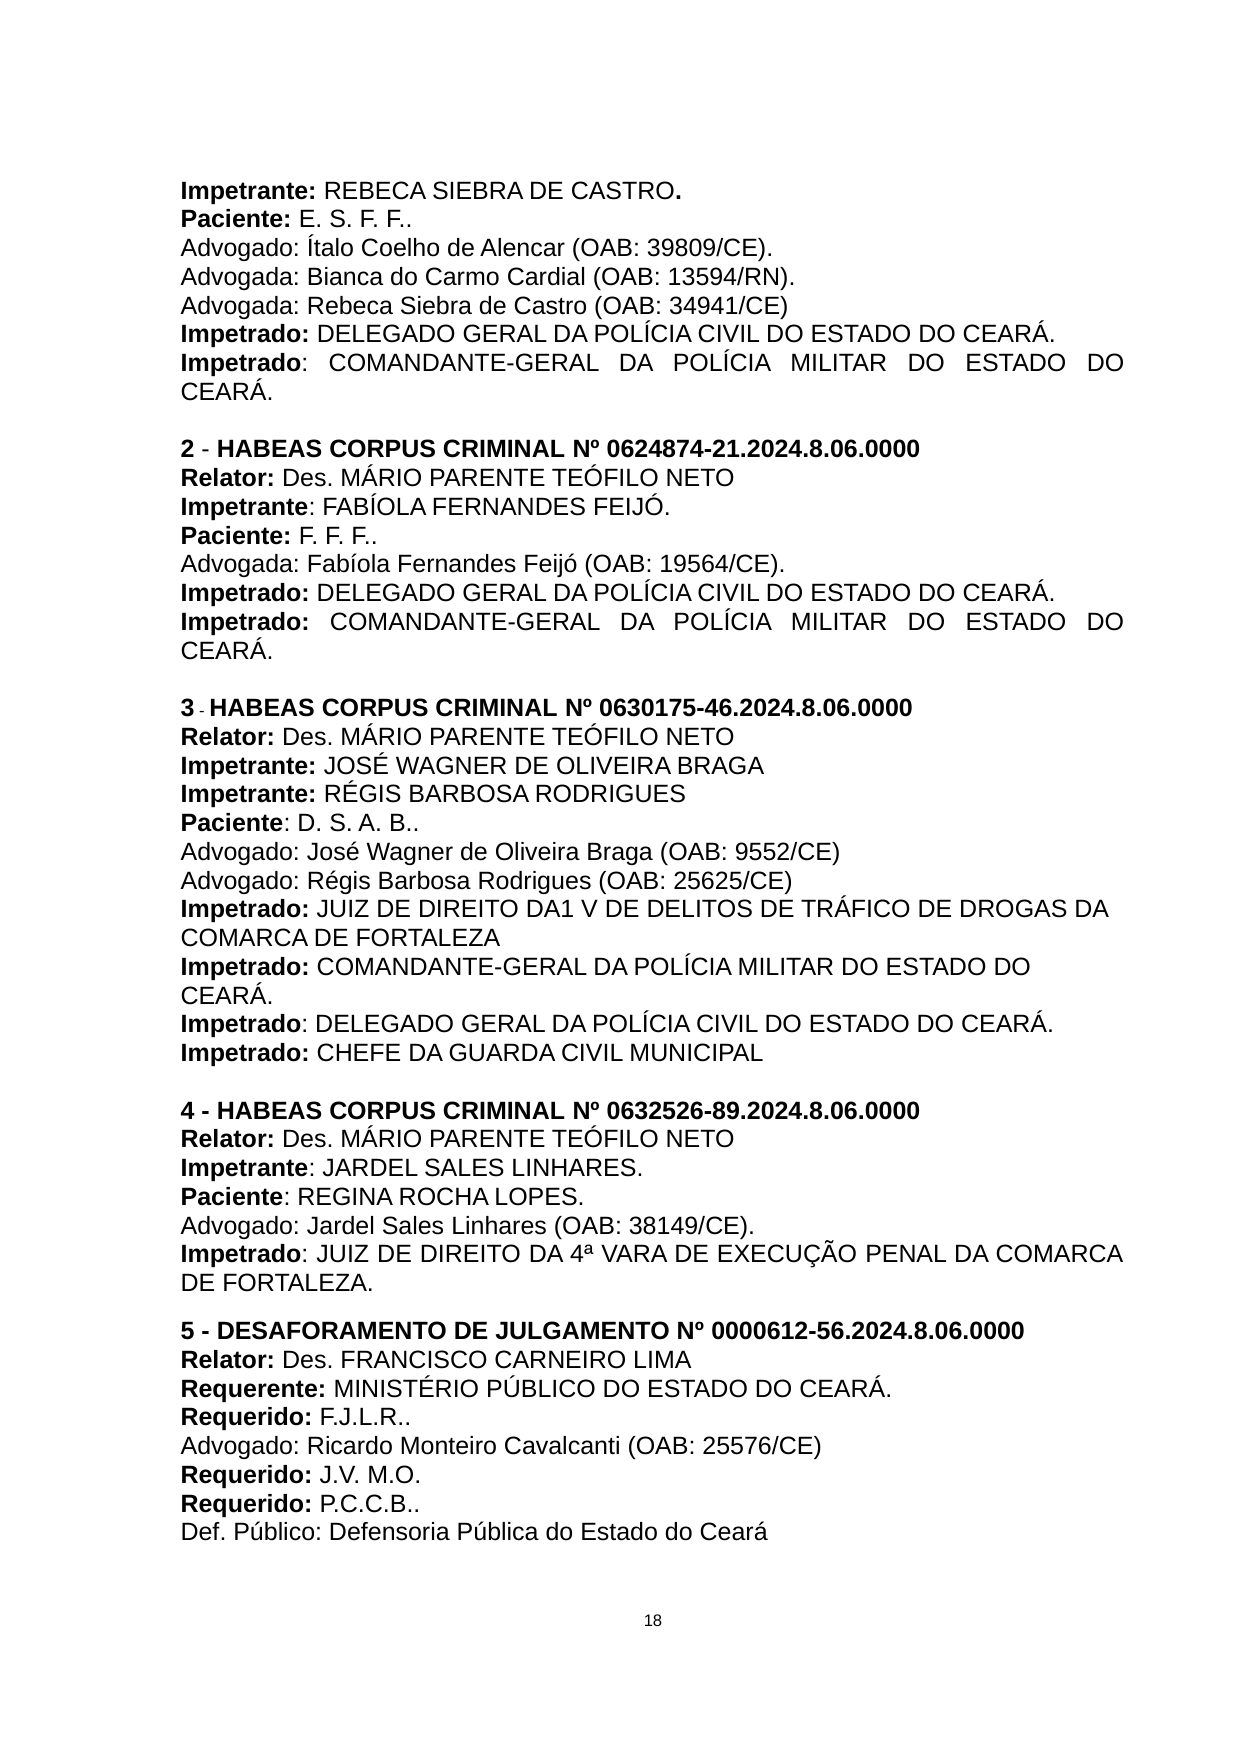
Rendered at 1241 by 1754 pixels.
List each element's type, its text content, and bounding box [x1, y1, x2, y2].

text Advogado: Régis Barbosa Rodrigues (OAB: 25625/CE) [180, 866, 1125, 894]
text Impetrado: COMANDANTE-GERAL DA POLÍCIA MILITAR DO ESTADO DO CEARÁ. [180, 607, 1125, 664]
text Advogada: Bianca do Carmo Cardial (OAB: 13594/RN). [180, 262, 1125, 291]
text Impetrante: JOSÉ WAGNER DE OLIVEIRA BRAGA [180, 751, 1125, 779]
text Paciente: E. S. F. F.. [180, 204, 1125, 233]
text Impetrado: DELEGADO GERAL DA POLÍCIA CIVIL DO ESTADO DO CEARÁ. [180, 319, 1125, 348]
text Requerido: F.J.L.R.. [180, 1402, 1125, 1431]
text Paciente: F. F. F.. [180, 521, 1125, 549]
text Impetrado: DELEGADO GERAL DA POLÍCIA CIVIL DO ESTADO DO CEARÁ. [180, 578, 1125, 607]
text 2 - HABEAS CORPUS CRIMINAL Nº 0624874-21.2024.8.06.0000 [180, 434, 1125, 463]
text Impetrado: CHEFE DA GUARDA CIVIL MUNICIPAL [180, 1038, 1125, 1067]
text Impetrante: RÉGIS BARBOSA RODRIGUES [180, 779, 1125, 808]
text Relator: Des. MÁRIO PARENTE TEÓFILO NETO [180, 722, 1125, 751]
text Advogado: Ítalo Coelho de Alencar (OAB: 39809/CE). [180, 233, 1125, 262]
text Relator: Des. FRANCISCO CARNEIRO LIMA [180, 1345, 1125, 1373]
text Relator: Des. MÁRIO PARENTE TEÓFILO NETO [180, 1124, 1125, 1153]
text Advogado: Ricardo Monteiro Cavalcanti (OAB: 25576/CE) [180, 1431, 1125, 1460]
text Impetrante: REBECA SIEBRA DE CASTRO. [180, 176, 1125, 204]
text Advogada: Rebeca Siebra de Castro (OAB: 34941/CE) [180, 291, 1125, 319]
text Impetrado: JUIZ DE DIREITO DA1 V DE DELITOS DE TRÁFICO DE DROGAS DA COMARCA DE FORTALEZA [180, 894, 1125, 952]
text Impetrado: DELEGADO GERAL DA POLÍCIA CIVIL DO ESTADO DO CEARÁ. [180, 1009, 1125, 1038]
text Advogada: Fabíola Fernandes Feijó (OAB: 19564/CE). [180, 549, 1125, 578]
text Def. Público: Defensoria Pública do Estado do Ceará [180, 1517, 1125, 1546]
text Advogado: José Wagner de Oliveira Braga (OAB: 9552/CE) [180, 837, 1125, 866]
text 5 - DESAFORAMENTO DE JULGAMENTO Nº 0000612-56.2024.8.06.0000 [180, 1316, 1125, 1345]
text Relator: Des. MÁRIO PARENTE TEÓFILO NETO [180, 463, 1125, 492]
text Impetrado: COMANDANTE-GERAL DA POLÍCIA MILITAR DO ESTADO DO CEARÁ. [180, 952, 1125, 1009]
text Requerente: MINISTÉRIO PÚBLICO DO ESTADO DO CEARÁ. [180, 1373, 1125, 1402]
text 3 - HABEAS CORPUS CRIMINAL Nº 0630175-46.2024.8.06.0000 [180, 693, 1125, 722]
text Paciente: REGINA ROCHA LOPES. [180, 1182, 1125, 1211]
text Requerido: P.C.C.B.. [180, 1488, 1125, 1517]
text Requerido: J.V. M.O. [180, 1460, 1125, 1488]
text Impetrado: COMANDANTE-GERAL DA POLÍCIA MILITAR DO ESTADO DO CEARÁ. [180, 348, 1125, 406]
text Impetrado: JUIZ DE DIREITO DA 4ª VARA DE EXECUÇÃO PENAL DA COMARCA DE FORTALEZA. [180, 1239, 1125, 1297]
text Advogado: Jardel Sales Linhares (OAB: 38149/CE). [180, 1211, 1125, 1239]
text Paciente: D. S. A. B.. [180, 808, 1125, 837]
text Impetrante: FABÍOLA FERNANDES FEIJÓ. [180, 492, 1125, 521]
text Impetrante: JARDEL SALES LINHARES. [180, 1153, 1125, 1182]
text 4 - HABEAS CORPUS CRIMINAL Nº 0632526-89.2024.8.06.0000 [180, 1096, 1125, 1124]
